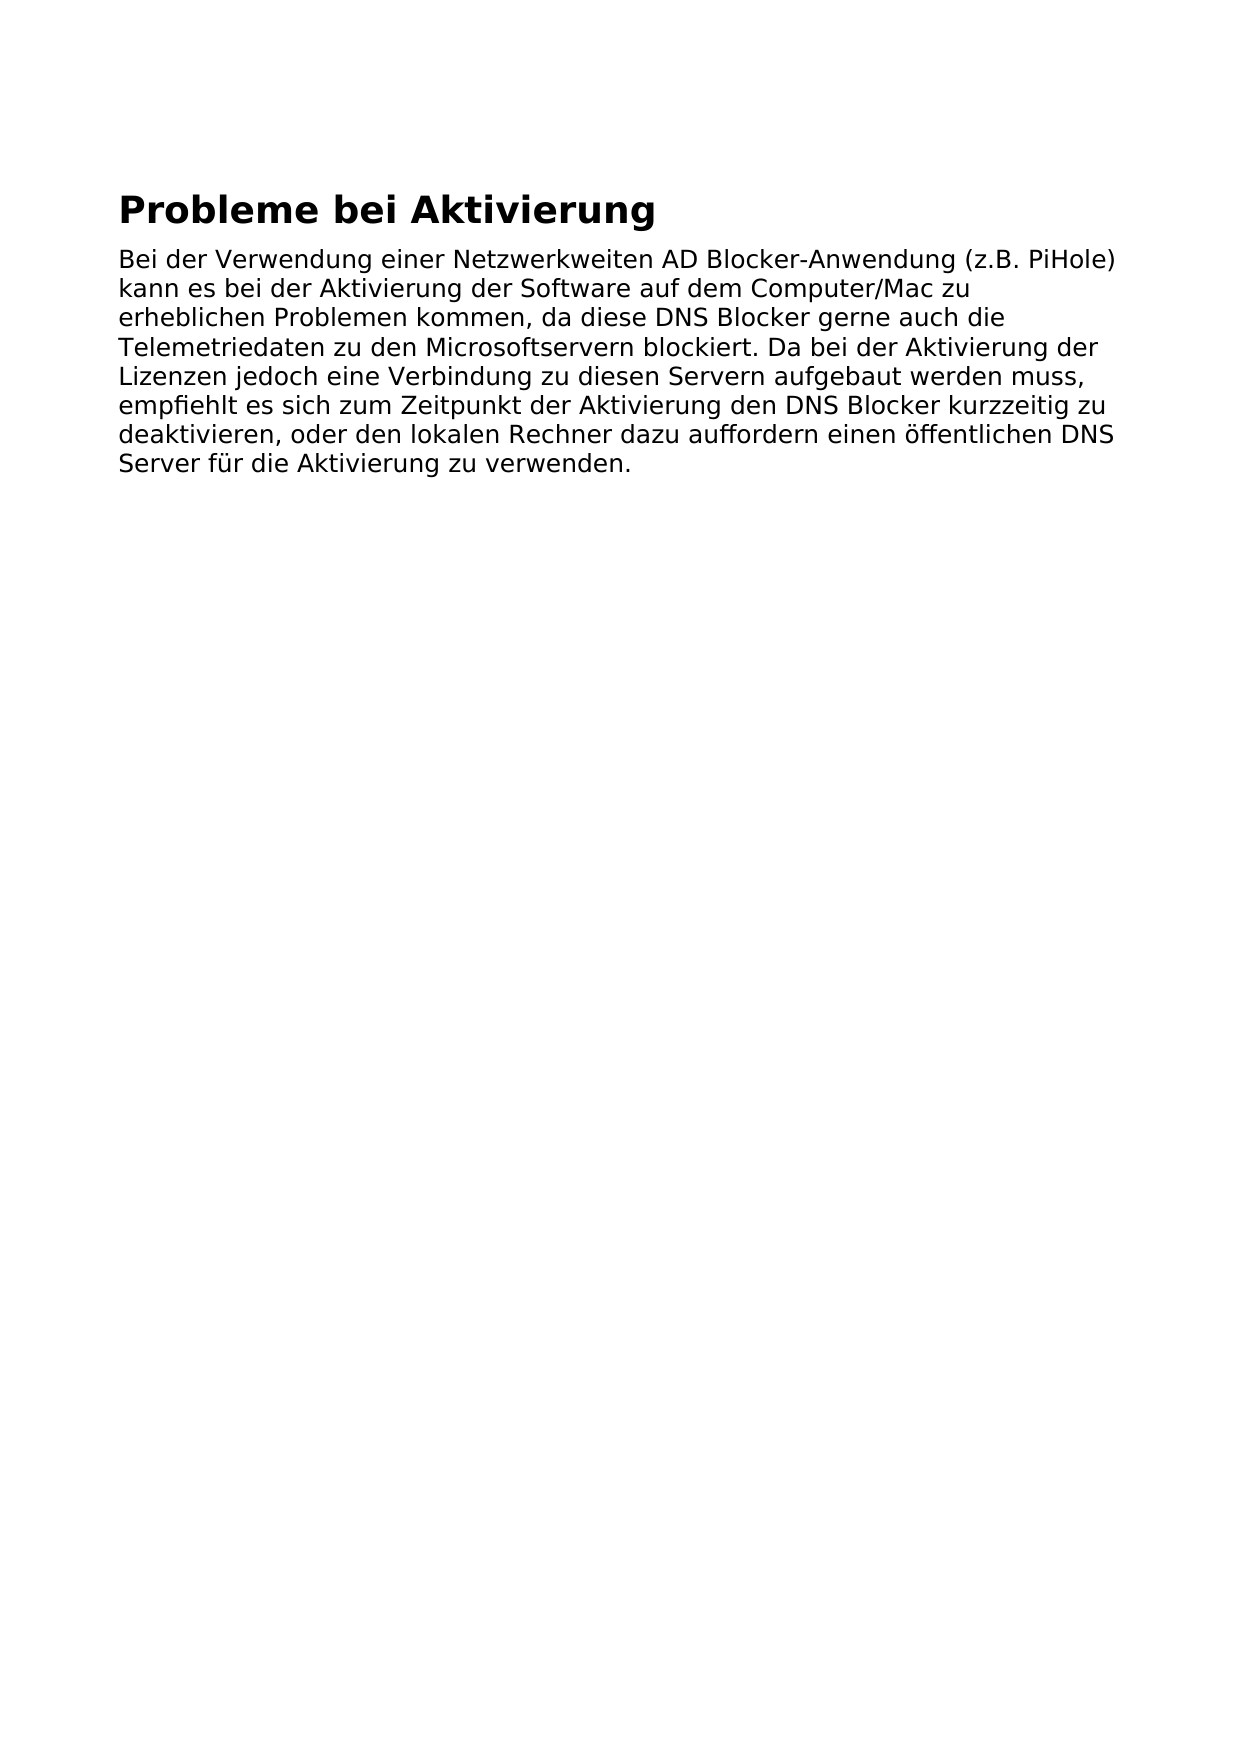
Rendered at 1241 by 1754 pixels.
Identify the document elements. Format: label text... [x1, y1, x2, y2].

subtitle Probleme bei Aktivierung [118, 189, 1122, 233]
text Bei der Verwendung einer Netzwerkweiten AD Blocker-Anwendung (z.B. PiHole) kann es bei der Aktivierung der Software auf dem Computer/Mac zu erheblichen Problemen kommen, da diese DNS Blocker gerne auch die Telemetriedaten zu den Microsoftservern blockiert. Da bei der Aktivierung der Lizenzen jedoch eine Verbindung zu diesen Servern aufgebaut werden muss, empfiehlt es sich zum Zeitpunkt der Aktivierung den DNS Blocker kurzzeitig zu deaktivieren, oder den lokalen Rechner dazu auffordern einen öffentlichen DNS Server für die Aktivierung zu verwenden. [118, 245, 1122, 478]
